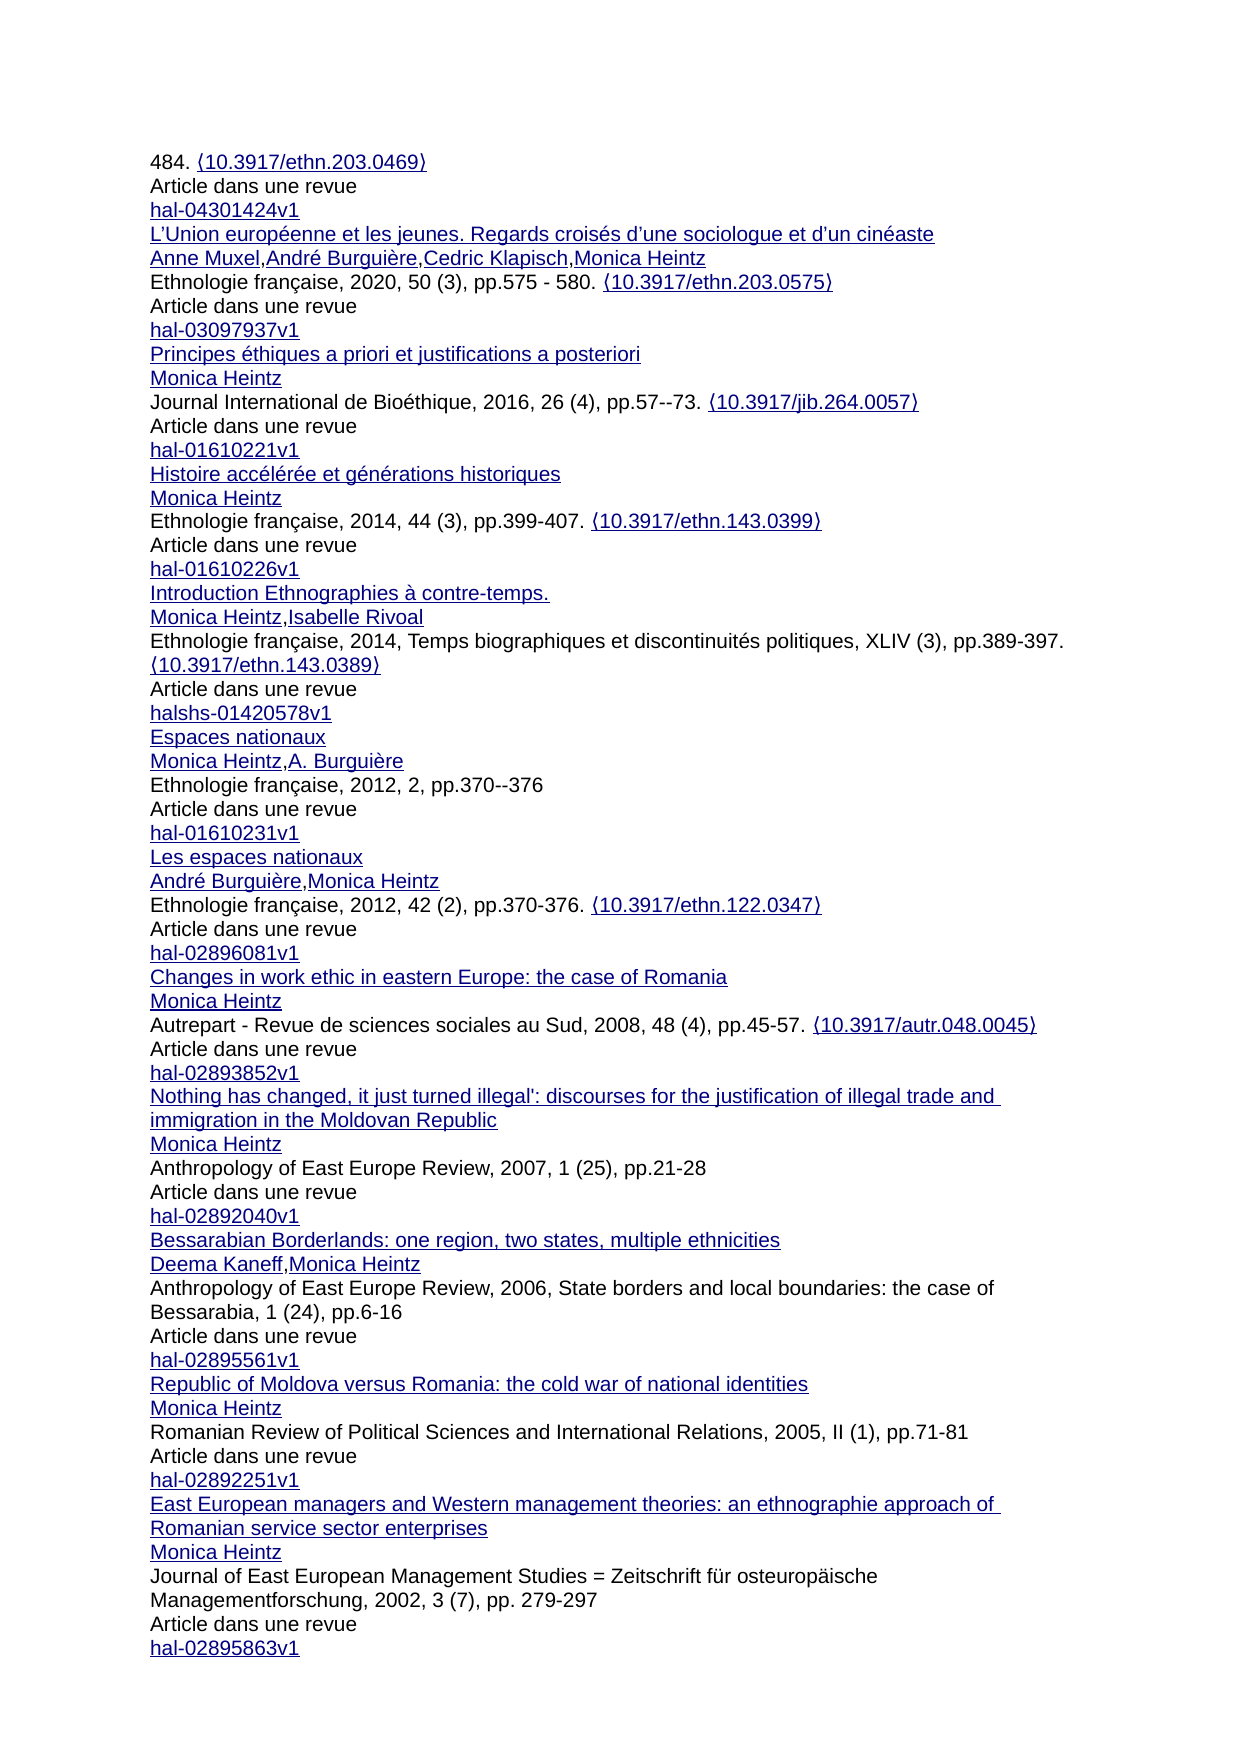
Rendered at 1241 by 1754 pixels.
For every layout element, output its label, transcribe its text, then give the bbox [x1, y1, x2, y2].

table_cell Nothing has changed, it just turned illegal': discourses for the justification of illegal trade and immigration in the Moldovan Republic Monica Heintz Anthropology of East Europe Review, 2007, 1 (25), pp.21-28 Article dans une revue hal-02892040v1 [150, 1084, 1090, 1228]
table_cell Espaces nationaux Monica Heintz,A. Burguière Ethnologie française, 2012, 2, pp.370--376 Article dans une revue hal-01610231v1 [150, 725, 1090, 845]
table_cell 484. ⟨10.3917/ethn.203.0469⟩ Article dans une revue hal-04301424v1 [150, 150, 1090, 222]
table_cell East European managers and Western management theories: an ethnographie approach of Romanian service sector enterprises Monica Heintz Journal of East European Management Studies = Zeitschrift für osteuropäische Managementforschung, 2002, 3 (7), pp. 279-297 Article dans une revue hal-02895863v1 [150, 1492, 1090, 1659]
table_cell Changes in work ethic in eastern Europe: the case of Romania Monica Heintz Autrepart - Revue de sciences sociales au Sud, 2008, 48 (4), pp.45-57. ⟨10.3917/autr.048.0045⟩ Article dans une revue hal-02893852v1 [150, 965, 1090, 1084]
table_cell Histoire accélérée et générations historiques Monica Heintz Ethnologie française, 2014, 44 (3), pp.399-407. ⟨10.3917/ethn.143.0399⟩ Article dans une revue hal-01610226v1 [150, 461, 1090, 581]
table_cell Principes éthiques a priori et justifications a posteriori Monica Heintz Journal International de Bioéthique, 2016, 26 (4), pp.57--73. ⟨10.3917/jib.264.0057⟩ Article dans une revue hal-01610221v1 [150, 342, 1090, 461]
table_cell Republic of Moldova versus Romania: the cold war of national identities Monica Heintz Romanian Review of Political Sciences and International Relations, 2005, II (1), pp.71-81 Article dans une revue hal-02892251v1 [150, 1372, 1090, 1492]
table_cell Introduction Ethnographies à contre-temps. Monica Heintz,Isabelle Rivoal Ethnologie française, 2014, Temps biographiques et discontinuités politiques, XLIV (3), pp.389-397. ⟨10.3917/ethn.143.0389⟩ Article dans une revue halshs-01420578v1 [150, 581, 1090, 725]
table_cell Les espaces nationaux André Burguière,Monica Heintz Ethnologie française, 2012, 42 (2), pp.370-376. ⟨10.3917/ethn.122.0347⟩ Article dans une revue hal-02896081v1 [150, 845, 1090, 964]
table_cell Bessarabian Borderlands: one region, two states, multiple ethnicities Deema Kaneff,Monica Heintz Anthropology of East Europe Review, 2006, State borders and local boundaries: the case of Bessarabia, 1 (24), pp.6-16 Article dans une revue hal-02895561v1 [150, 1228, 1090, 1372]
table_cell L’Union européenne et les jeunes. Regards croisés d’une sociologue et d’un cinéaste Anne Muxel,André Burguière,Cedric Klapisch,Monica Heintz Ethnologie française, 2020, 50 (3), pp.575 - 580. ⟨10.3917/ethn.203.0575⟩ Article dans une revue hal-03097937v1 [150, 222, 1090, 342]
